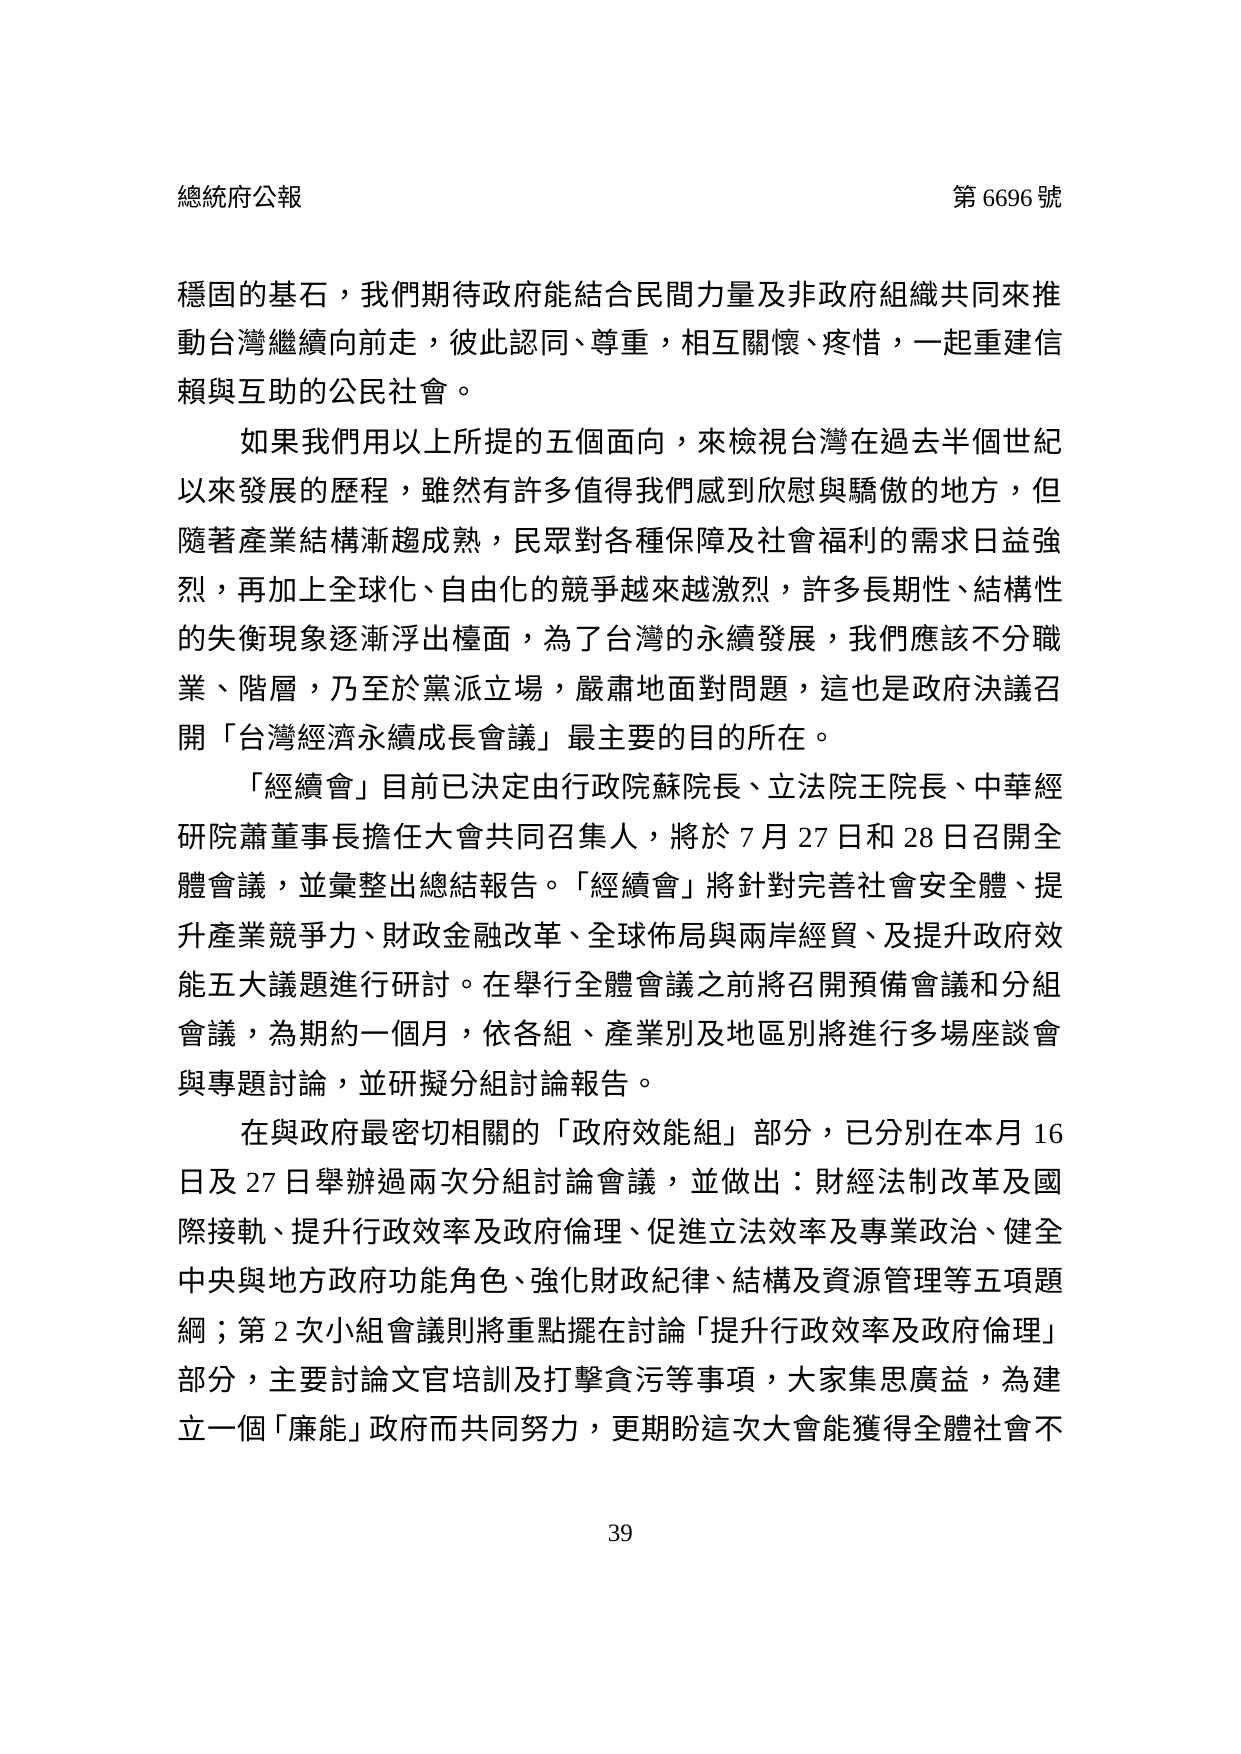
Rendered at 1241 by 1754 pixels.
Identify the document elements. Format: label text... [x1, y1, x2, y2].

text 「經續會」目前已決定由行政院蘇院長、立法院王院長、中華經研院蕭董事長擔任大會共同召集人，將於7月27日和28日召開全體會議，並彙整出總結報告。「經續會」將針對完善社會安全體、提升產業競爭力、財政金融改革、全球佈局與兩岸經貿、及提升政府效能五大議題進行研討。在舉行全體會議之前將召開預備會議和分組會議，為期約一個月，依各組、產業別及地區別將進行多場座談會與專題討論，並研擬分組討論報告。 [177, 758, 1063, 1104]
text 在與政府最密切相關的「政府效能組」部分，已分別在本月16日及27日舉辦過兩次分組討論會議，並做出：財經法制改革及國際接軌、提升行政效率及政府倫理、促進立法效率及專業政治、健全中央與地方政府功能角色、強化財政紀律、結構及資源管理等五項題綱；第2次小組會議則將重點擺在討論「提升行政效率及政府倫理」部分，主要討論文官培訓及打擊貪污等事項，大家集思廣益，為建立一個「廉能」政府而共同努力，更期盼這次大會能獲得全體社會不分黨派的支持與熱情參與，攜手合作，為台灣未來的發展奠定更穩固且深遠的基礎。 [177, 1104, 1063, 1449]
text 穩固的基石，我們期待政府能結合民間力量及非政府組織共同來推動台灣繼續向前走，彼此認同、尊重，相互關懷、疼惜，一起重建信賴與互助的公民社會。 [177, 266, 1063, 413]
text 如果我們用以上所提的五個面向，來檢視台灣在過去半個世紀以來發展的歷程，雖然有許多值得我們感到欣慰與驕傲的地方，但隨著產業結構漸趨成熟，民眾對各種保障及社會福利的需求日益強烈，再加上全球化、自由化的競爭越來越激烈，許多長期性、結構性的失衡現象逐漸浮出檯面，為了台灣的永續發展，我們應該不分職業、階層，乃至於黨派立場，嚴肅地面對問題，這也是政府決議召開「台灣經濟永續成長會議」最主要的目的所在。 [177, 413, 1063, 758]
